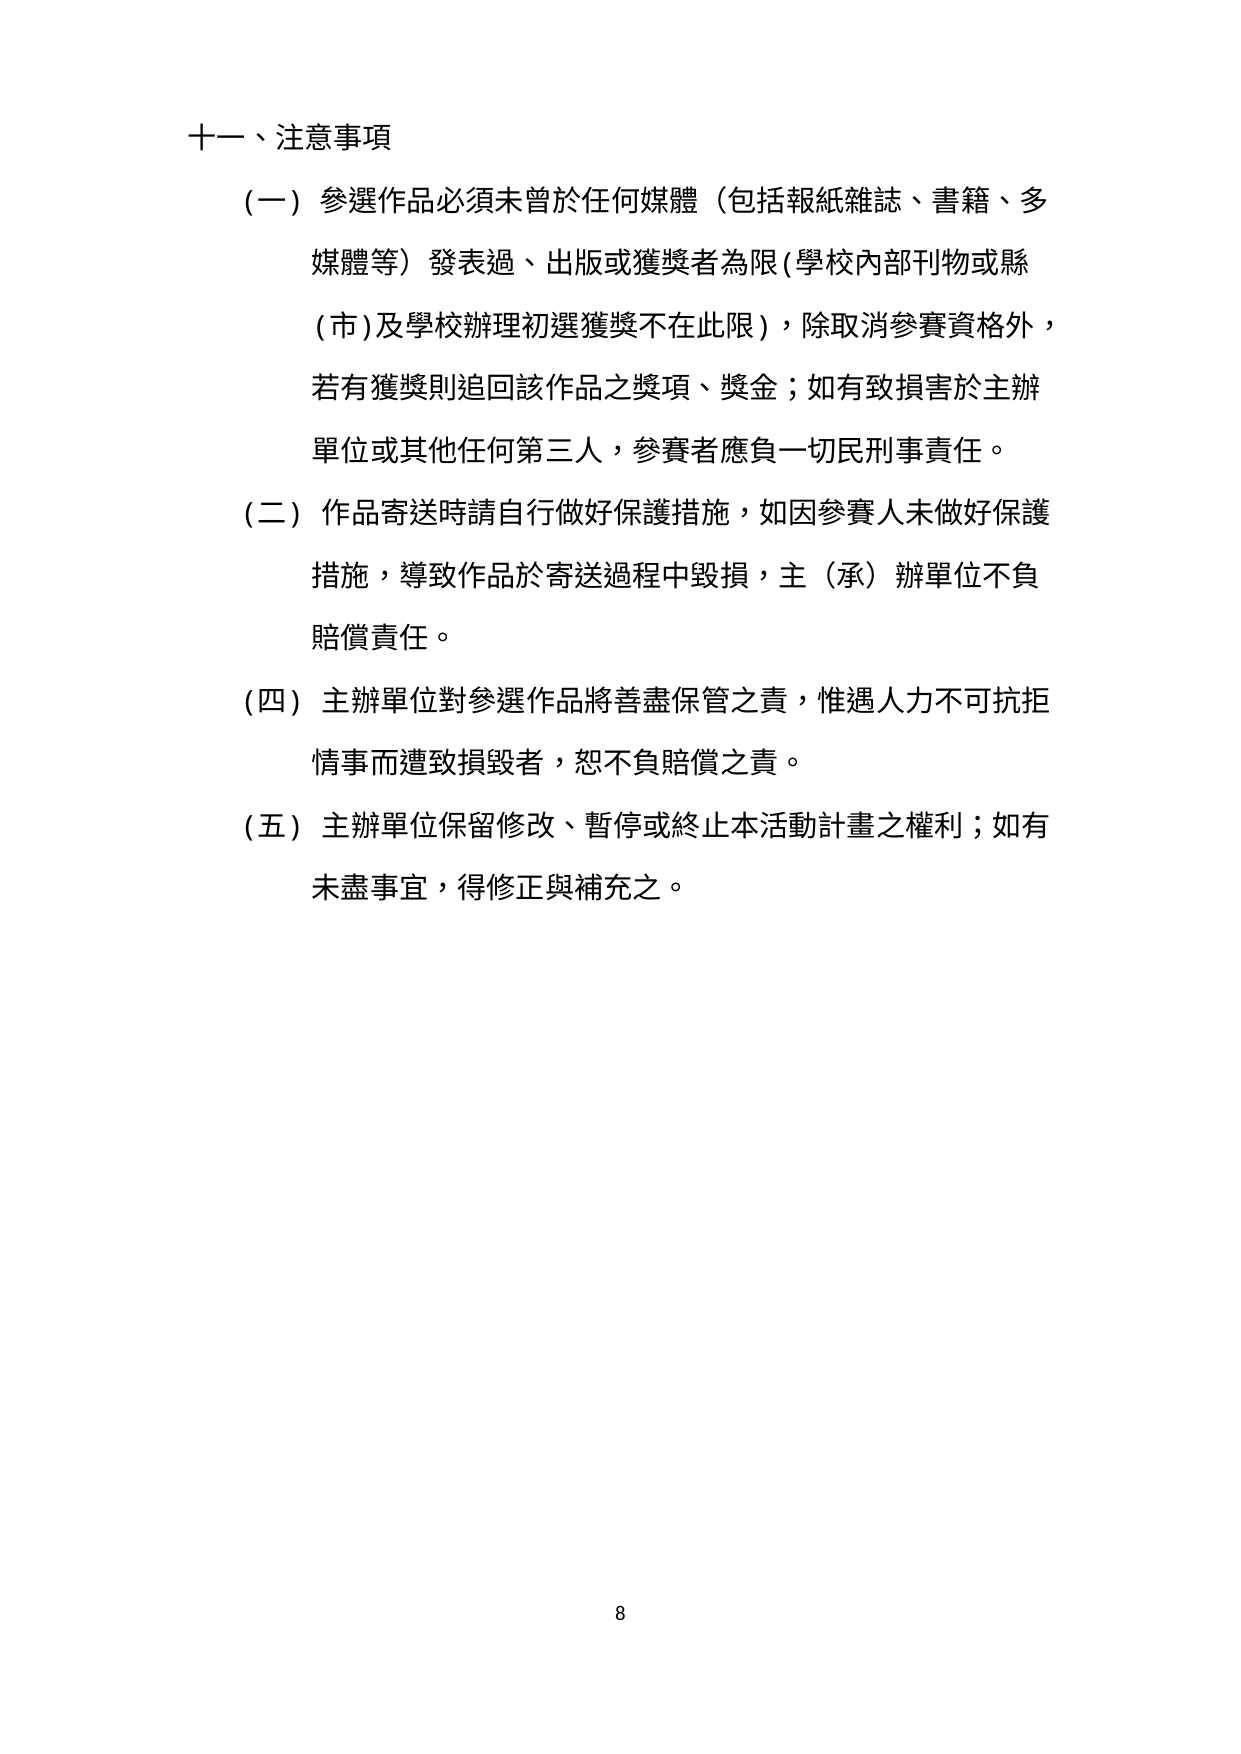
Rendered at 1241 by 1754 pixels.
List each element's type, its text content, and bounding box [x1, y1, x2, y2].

text (一) 參選作品必須未曾於任何媒體（包括報紙雜誌、書籍、多媒體等）發表過、出版或獲獎者為限(學校內部刊物或縣(市)及學校辦理初選獲獎不在此限)，除取消參賽資格外，若有獲獎則追回該作品之獎項、獎金；如有致損害於主辦單位或其他任何第三人，參賽者應負一切民刑事責任。 [240, 157, 1053, 469]
text 十一、注意事項 [187, 94, 1053, 157]
text (二) 作品寄送時請自行做好保護措施，如因參賽人未做好保護措施，導致作品於寄送過程中毀損，主（承）辦單位不負賠償責任。 [240, 469, 1053, 657]
text (五) 主辦單位保留修改、暫停或終止本活動計畫之權利；如有未盡事宜，得修正與補充之。 [240, 782, 1053, 907]
text (四) 主辦單位對參選作品將善盡保管之責，惟遇人力不可抗拒情事而遭致損毀者，恕不負賠償之責。 [240, 657, 1053, 782]
